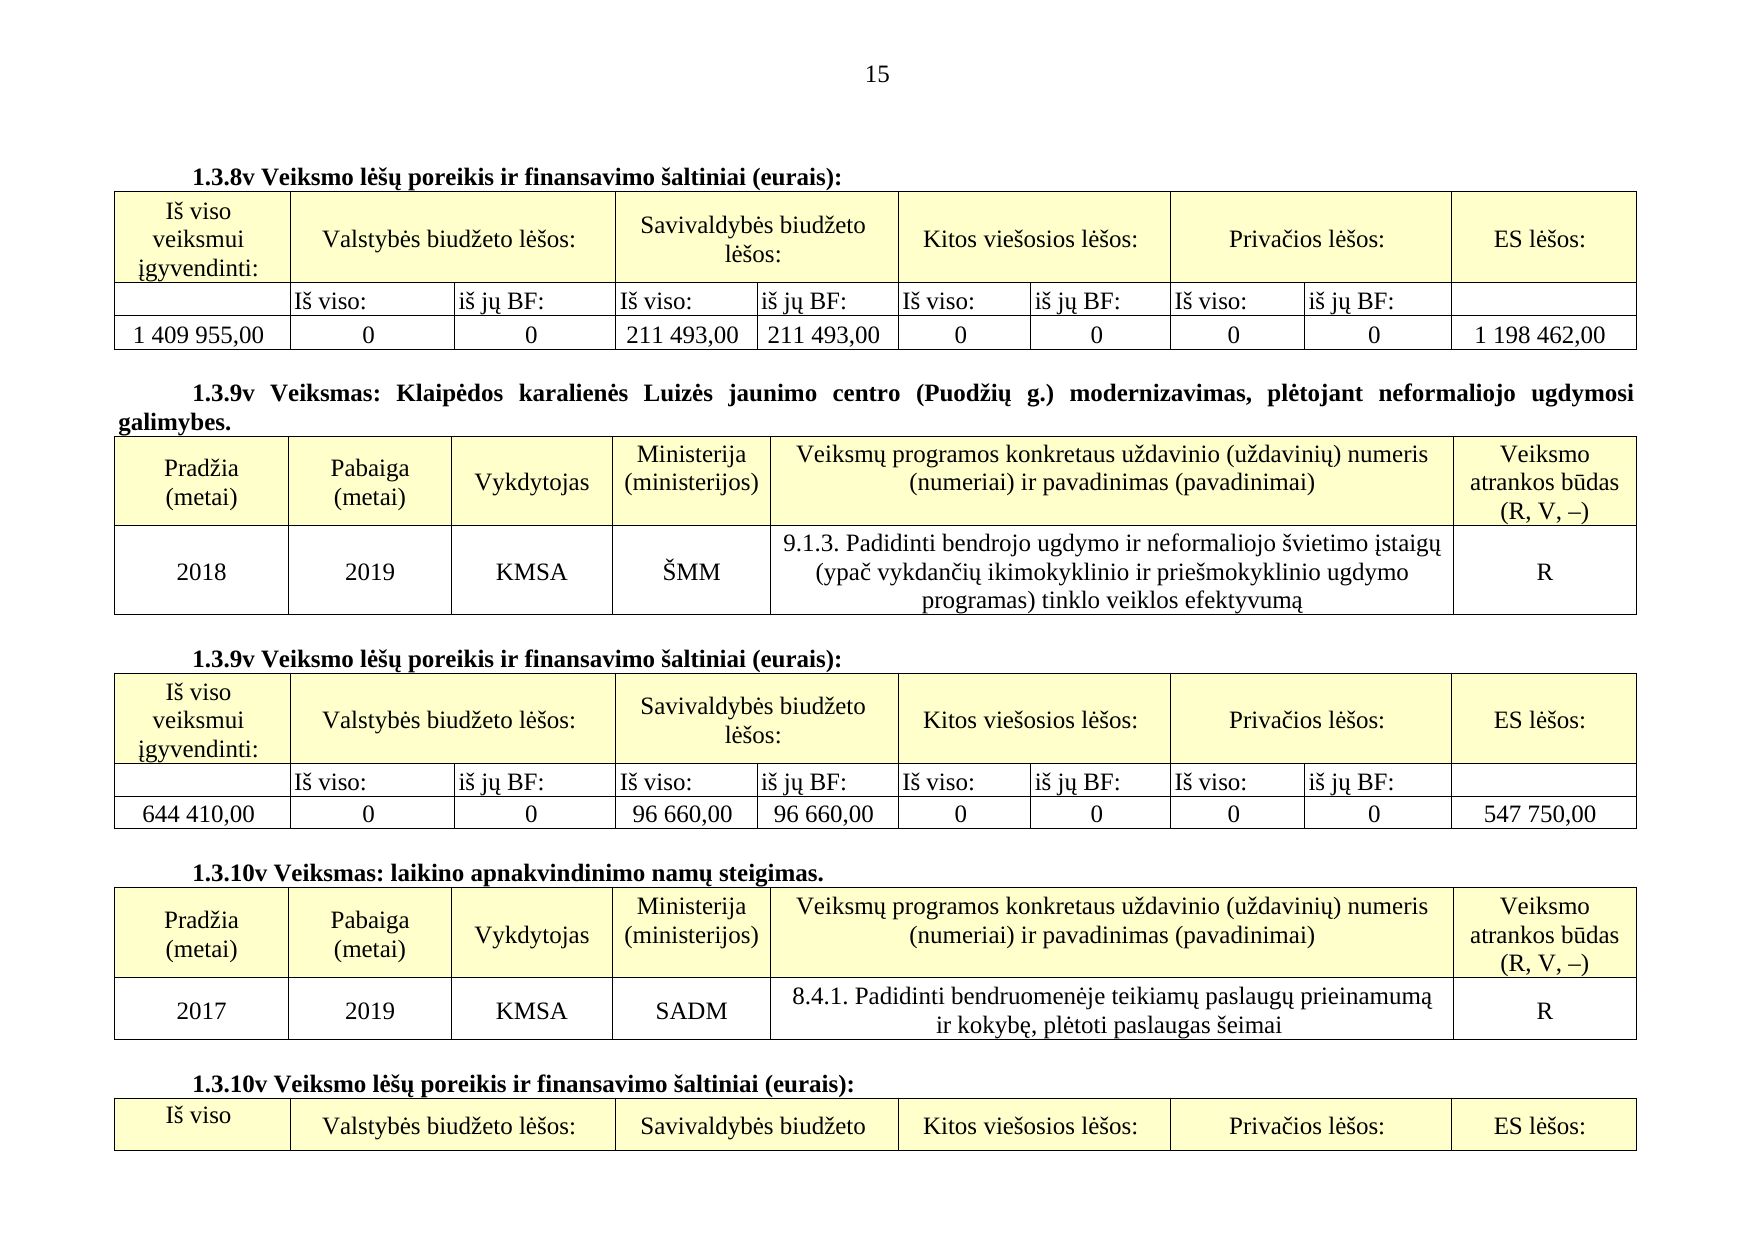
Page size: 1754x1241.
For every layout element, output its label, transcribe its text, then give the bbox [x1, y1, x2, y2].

table_cell iš jų BF: [1305, 764, 1451, 796]
table_cell 2018 [115, 526, 288, 614]
table_cell 8.4.1. Padidinti bendruomenėje teikiamų paslaugų prieinamumą ir kokybę, plėtoti paslaugas šeimai [771, 978, 1453, 1039]
table_cell SADM [613, 978, 770, 1039]
table_cell 0 [1305, 797, 1451, 828]
table_header Veiksmų programos konkretaus uždavinio (uždavinių) numeris (numeriai) ir pavadinimas (pavadinimai) [771, 888, 1453, 977]
table_cell 0 [1171, 797, 1304, 828]
table_cell 0 [899, 797, 1030, 828]
table_header Privačios lėšos: [1171, 192, 1451, 282]
table_cell iš jų BF: [758, 283, 898, 315]
table_header Pabaiga (metai) [289, 888, 451, 977]
table_cell 211 493,00 [758, 316, 898, 348]
table_header Iš viso veiksmui įgyvendinti: [115, 674, 290, 763]
table_header Pabaiga (metai) [289, 437, 451, 525]
table_header Veiksmo atrankos būdas (R, V, –) [1454, 437, 1636, 525]
table_cell 1 198 462,00 [1452, 316, 1636, 348]
table_header Veiksmų programos konkretaus uždavinio (uždavinių) numeris (numeriai) ir pavadinimas (pavadinimai) [771, 437, 1453, 525]
table_cell 2017 [115, 978, 288, 1039]
table_cell Iš viso: [899, 764, 1030, 796]
table_cell Iš viso: [1171, 764, 1304, 796]
table_cell Iš viso: [291, 764, 454, 796]
table_cell 96 660,00 [758, 797, 898, 828]
table_cell KMSA [452, 526, 612, 614]
table_header Vykdytojas [452, 888, 612, 977]
table_header Veiksmo atrankos būdas (R, V, –) [1454, 888, 1636, 977]
table_header ES lėšos: [1452, 192, 1636, 282]
table_cell ŠMM [613, 526, 770, 614]
table_cell 547 750,00 [1452, 797, 1636, 828]
table_header Valstybės biudžeto lėšos: [291, 1099, 615, 1150]
table_header Kitos viešosios lėšos: [899, 192, 1170, 282]
table_cell 0 [291, 316, 454, 348]
table_cell R [1454, 526, 1636, 614]
table_cell [1452, 283, 1636, 315]
table_cell 9.1.3. Padidinti bendrojo ugdymo ir neformaliojo švietimo įstaigų (ypač vykdančių ikimokyklinio ir priešmokyklinio ugdymo programas) tinklo veiklos efektyvumą [771, 526, 1453, 614]
table_cell 2019 [289, 526, 451, 614]
table_header Savivaldybės biudžeto lėšos: [616, 192, 898, 282]
table_cell 211 493,00 [616, 316, 757, 348]
table_cell Iš viso: [291, 283, 454, 315]
table_header Vykdytojas [452, 437, 612, 525]
text 1.3.9v Veiksmo lėšų poreikis ir finansavimo šaltiniai (eurais): [118, 644, 1636, 673]
table_header Valstybės biudžeto lėšos: [291, 674, 615, 763]
table_cell 0 [291, 797, 454, 828]
table_cell R [1454, 978, 1636, 1039]
table_cell [1452, 764, 1636, 796]
text 1.3.8v Veiksmo lėšų poreikis ir finansavimo šaltiniai (eurais): [118, 162, 1636, 191]
table_cell [115, 283, 290, 315]
table_header Savivaldybės biudžeto [616, 1099, 898, 1150]
table_cell iš jų BF: [758, 764, 898, 796]
table_header Savivaldybės biudžeto lėšos: [616, 674, 898, 763]
table_cell Iš viso: [616, 764, 757, 796]
table_cell 0 [1305, 316, 1451, 348]
table_cell iš jų BF: [1031, 283, 1170, 315]
table_header Valstybės biudžeto lėšos: [291, 192, 615, 282]
table_cell 0 [455, 316, 615, 348]
table_cell iš jų BF: [455, 764, 615, 796]
table_cell 0 [1031, 797, 1170, 828]
table_cell 96 660,00 [616, 797, 757, 828]
table_header Ministerija (ministerijos) [613, 888, 770, 977]
table_header ES lėšos: [1452, 1099, 1636, 1150]
table_cell KMSA [452, 978, 612, 1039]
table_header Iš viso [115, 1099, 290, 1150]
table_header Kitos viešosios lėšos: [899, 674, 1170, 763]
table_header Privačios lėšos: [1171, 1099, 1451, 1150]
table_cell 644 410,00 [115, 797, 290, 828]
table_cell 0 [899, 316, 1030, 348]
table_cell 1 409 955,00 [115, 316, 290, 348]
table_cell 0 [1031, 316, 1170, 348]
table_cell 0 [455, 797, 615, 828]
table_cell [115, 764, 290, 796]
table_cell iš jų BF: [455, 283, 615, 315]
table_cell 2019 [289, 978, 451, 1039]
table_cell Iš viso: [1171, 283, 1304, 315]
table_header Pradžia (metai) [115, 437, 288, 525]
table_header ES lėšos: [1452, 674, 1636, 763]
table_cell Iš viso: [616, 283, 757, 315]
table_cell 0 [1171, 316, 1304, 348]
table_header Iš viso veiksmui įgyvendinti: [115, 192, 290, 282]
text 1.3.10v Veiksmo lėšų poreikis ir finansavimo šaltiniai (eurais): [118, 1069, 1636, 1097]
table_header Privačios lėšos: [1171, 674, 1451, 763]
table_header Ministerija (ministerijos) [613, 437, 770, 525]
table_cell iš jų BF: [1305, 283, 1451, 315]
table_header Pradžia (metai) [115, 888, 288, 977]
table_cell Iš viso: [899, 283, 1030, 315]
table_header Kitos viešosios lėšos: [899, 1099, 1170, 1150]
text 1.3.10v Veiksmas: laikino apnakvindinimo namų steigimas. [118, 858, 1636, 887]
table_cell iš jų BF: [1031, 764, 1170, 796]
text 1.3.9v Veiksmas: Klaipėdos karalienės Luizės jaunimo centro (Puodžių g.) modernizavimas, plėtojant neformaliojo ugdymosi galimybes. [118, 378, 1636, 436]
